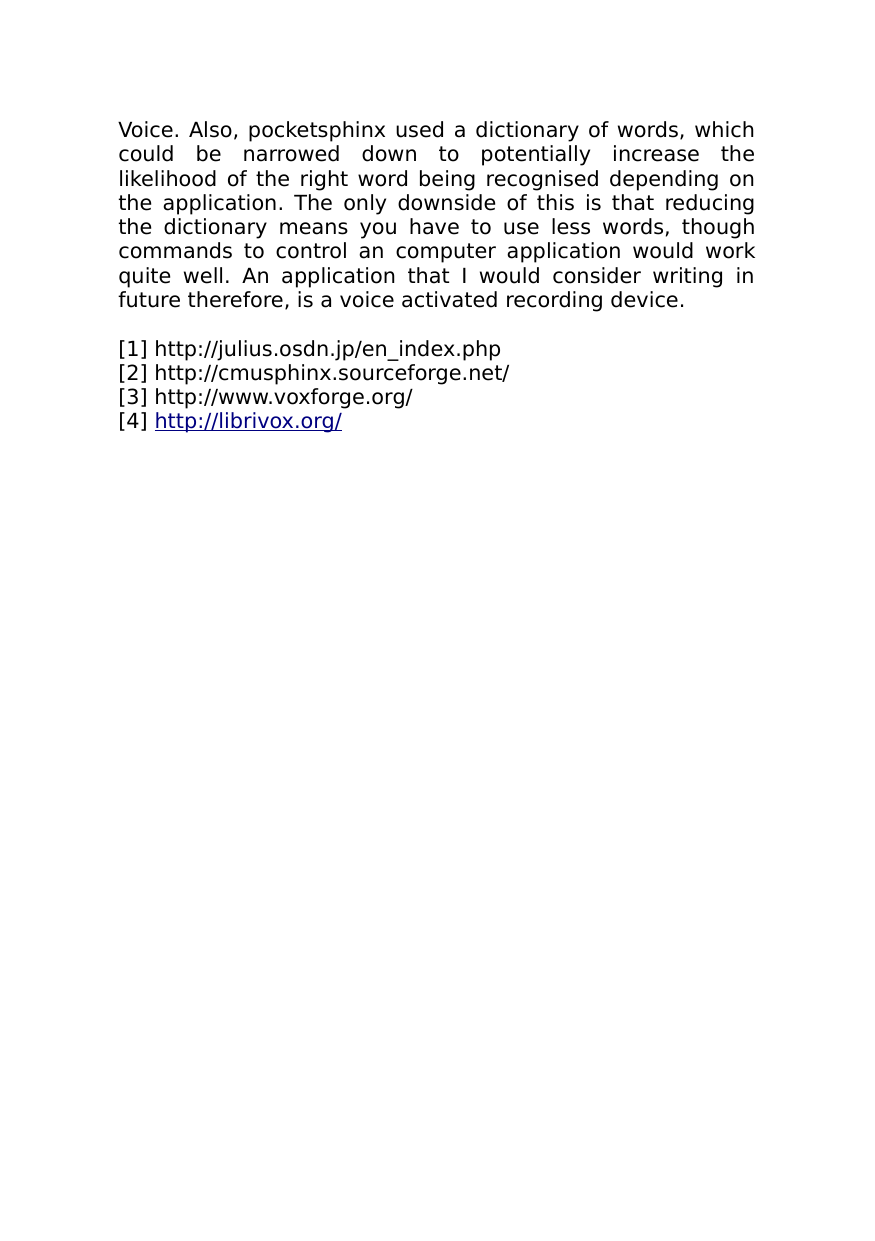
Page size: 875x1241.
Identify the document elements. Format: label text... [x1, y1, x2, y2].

text [2] http://cmusphinx.sourceforge.net/ [118, 361, 756, 385]
text [3] http://www.voxforge.org/ [118, 385, 756, 409]
text [1] http://julius.osdn.jp/en_index.php [118, 337, 756, 361]
text [4] http://librivox.org/ [118, 409, 756, 434]
text Voice. Also, pocketsphinx used a dictionary of words, which could be narrowed down to potentially increase the likelihood of the right word being recognised depending on the application. The only downside of this is that reducing the dictionary means you have to use less words, though commands to control an computer application would work quite well. An application that I would consider writing in future therefore, is a voice activated recording device. [118, 118, 756, 312]
